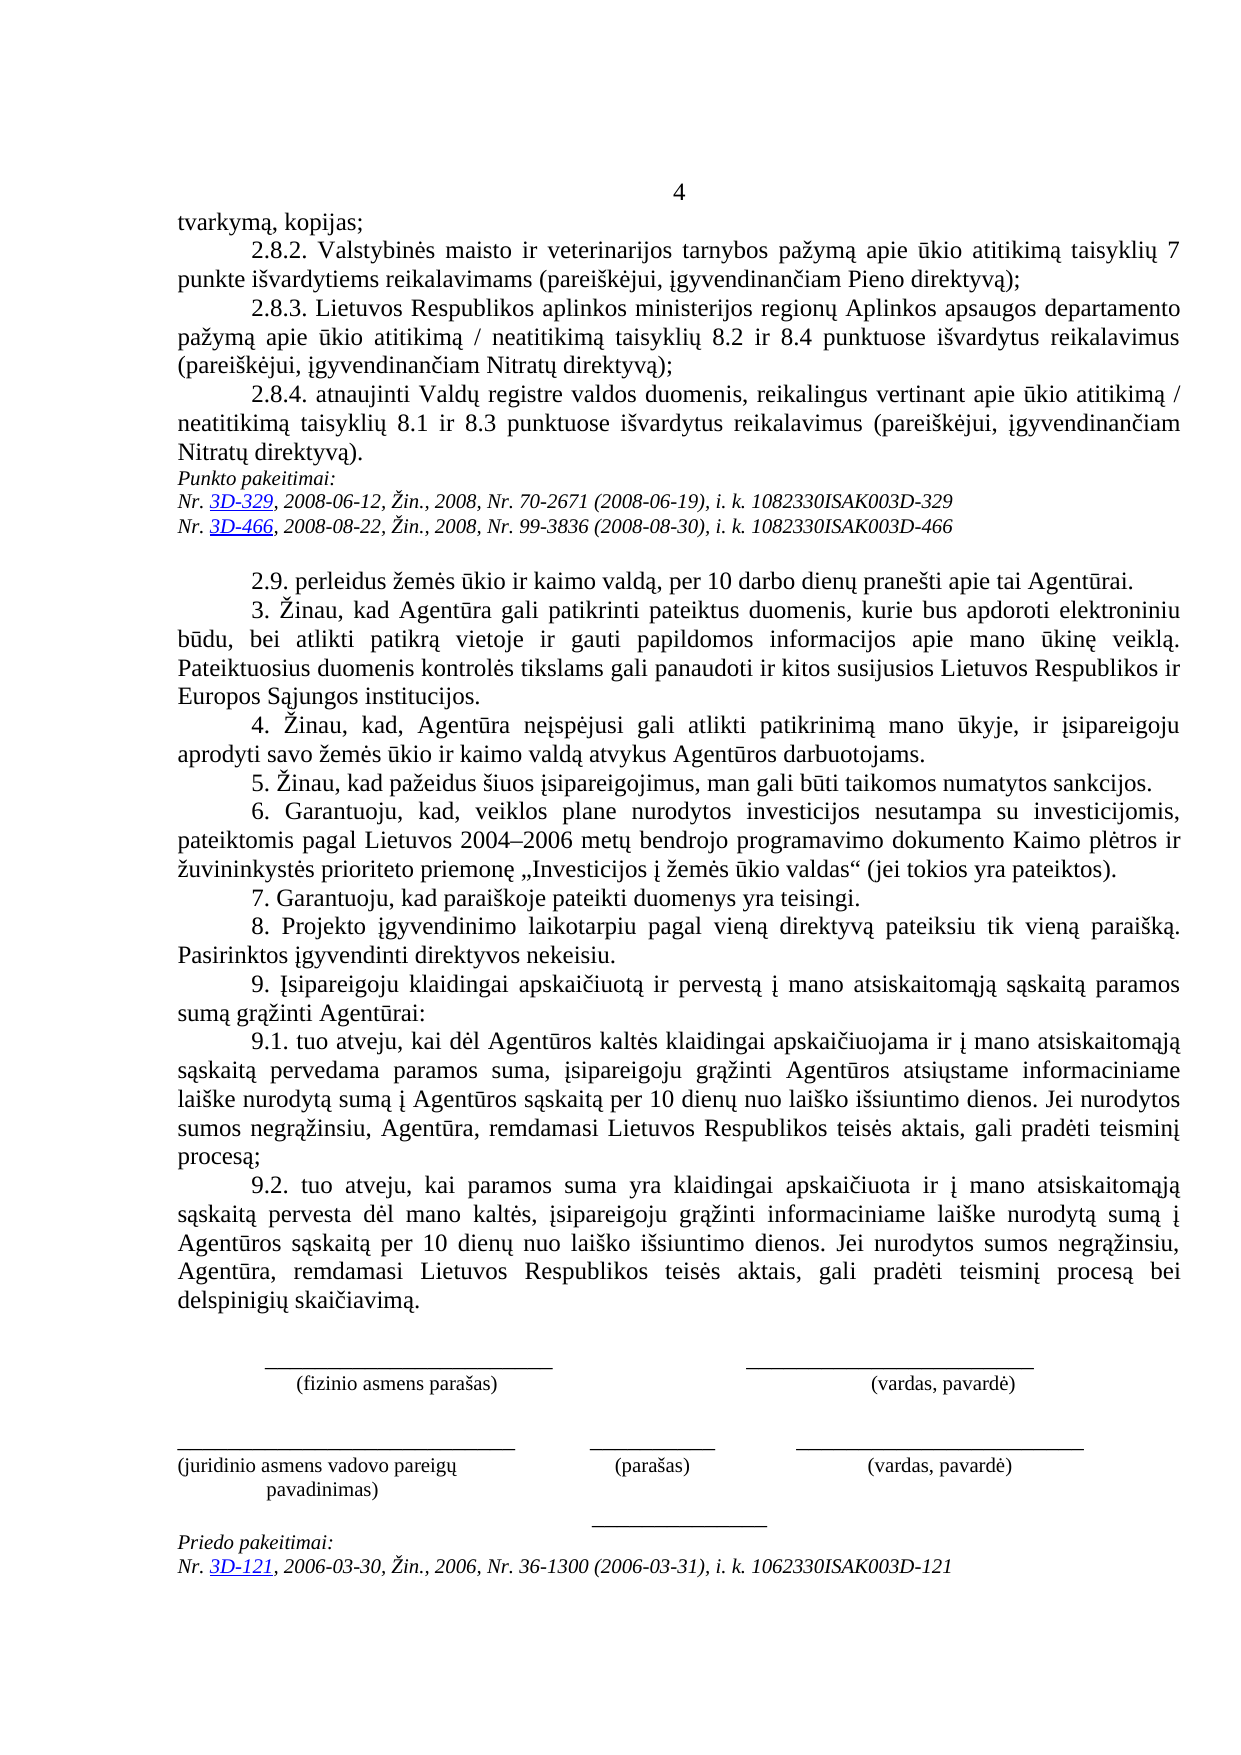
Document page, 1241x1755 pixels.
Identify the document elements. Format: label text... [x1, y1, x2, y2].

text ___________________________ __________ _______________________ [177, 1424, 1181, 1453]
text 6. Garantuoju, kad, veiklos plane nurodytos investicijos nesutampa su investicijomis, pateiktomis pagal Lietuvos 2004–2006 metų bendrojo programavimo dokumento Kaimo plėtros ir žuvininkystės prioriteto priemonę „Investicijos į žemės ūkio valdas“ (jei tokios yra pateiktos). [177, 796, 1181, 883]
text Nr. 3D-121, 2006-03-30, Žin., 2006, Nr. 36-1300 (2006-03-31), i. k. 1062330ISAK003D-121 [177, 1554, 1181, 1578]
text 9. Įsipareigoju klaidingai apskaičiuotą ir pervestą į mano atsiskaitomąją sąskaitą paramos sumą grąžinti Agentūrai: [177, 969, 1181, 1026]
text ______________ [177, 1501, 1181, 1530]
text 4. Žinau, kad, Agentūra neįspėjusi gali atlikti patikrinimą mano ūkyje, ir įsipareigoju aprodyti savo žemės ūkio ir kaimo valdą atvykus Agentūros darbuotojams. [177, 710, 1181, 768]
text 2.9. perleidus žemės ūkio ir kaimo valdą, per 10 darbo dienų pranešti apie tai Agentūrai. [177, 566, 1181, 595]
text 3. Žinau, kad Agentūra gali patikrinti pateiktus duomenis, kurie bus apdoroti elektroniniu būdu, bei atlikti patikrą vietoje ir gauti papildomos informacijos apie mano ūkinę veiklą. Pateiktuosius duomenis kontrolės tikslams gali panaudoti ir kitos susijusios Lietuvos Respublikos ir Europos Sąjungos institucijos. [177, 595, 1181, 710]
text Nr. 3D-329, 2008-06-12, Žin., 2008, Nr. 70-2671 (2008-06-19), i. k. 1082330ISAK003D-329 [177, 489, 1181, 513]
text (fizinio asmens parašas) (vardas, pavardė) [177, 1371, 1181, 1395]
text 2.8.2. Valstybinės maisto ir veterinarijos tarnybos pažymą apie ūkio atitikimą taisyklių 7 punkte išvardytiems reikalavimams (pareiškėjui, įgyvendinančiam Pieno direktyvą); [177, 235, 1181, 293]
text Priedo pakeitimai: [177, 1530, 1181, 1554]
text Nr. 3D-466, 2008-08-22, Žin., 2008, Nr. 99-3836 (2008-08-30), i. k. 1082330ISAK003D-466 [177, 513, 1181, 538]
text 9.1. tuo atveju, kai dėl Agentūros kaltės klaidingai apskaičiuojama ir į mano atsiskaitomąją sąskaitą pervedama paramos suma, įsipareigoju grąžinti Agentūros atsiųstame informaciniame laiške nurodytą sumą į Agentūros sąskaitą per 10 dienų nuo laiško išsiuntimo dienos. Jei nurodytos sumos negrąžinsiu, Agentūra, remdamasi Lietuvos Respublikos teisės aktais, gali pradėti teisminį procesą; [177, 1026, 1181, 1170]
text 9.2. tuo atveju, kai paramos suma yra klaidingai apskaičiuota ir į mano atsiskaitomąją sąskaitą pervesta dėl mano kaltės, įsipareigoju grąžinti informaciniame laiške nurodytą sumą į Agentūros sąskaitą per 10 dienų nuo laiško išsiuntimo dienos. Jei nurodytos sumos negrąžinsiu, Agentūra, remdamasi Lietuvos Respublikos teisės aktais, gali pradėti teisminį procesą bei delspinigių skaičiavimą. [177, 1170, 1181, 1314]
text 2.8.4. atnaujinti Valdų registre valdos duomenis, reikalingus vertinant apie ūkio atitikimą / neatitikimą taisyklių 8.1 ir 8.3 punktuose išvardytus reikalavimus (pareiškėjui, įgyvendinančiam Nitratų direktyvą). [177, 379, 1181, 465]
text pavadinimas) [177, 1477, 1181, 1501]
text 7. Garantuoju, kad paraiškoje pateikti duomenys yra teisingi. [177, 883, 1181, 911]
text _______________________ _______________________ [177, 1343, 1181, 1371]
text 2.8.3. Lietuvos Respublikos aplinkos ministerijos regionų Aplinkos apsaugos departamento pažymą apie ūkio atitikimą / neatitikimą taisyklių 8.2 ir 8.4 punktuose išvardytus reikalavimus (pareiškėjui, įgyvendinančiam Nitratų direktyvą); [177, 293, 1181, 379]
text tvarkymą, kopijas; [177, 207, 1181, 235]
text (juridinio asmens vadovo pareigų (parašas) (vardas, pavardė) [177, 1453, 1181, 1477]
text 8. Projekto įgyvendinimo laikotarpiu pagal vieną direktyvą pateiksiu tik vieną paraišką. Pasirinktos įgyvendinti direktyvos nekeisiu. [177, 911, 1181, 969]
text 5. Žinau, kad pažeidus šiuos įsipareigojimus, man gali būti taikomos numatytos sankcijos. [177, 768, 1181, 796]
text Punkto pakeitimai: [177, 465, 1181, 489]
